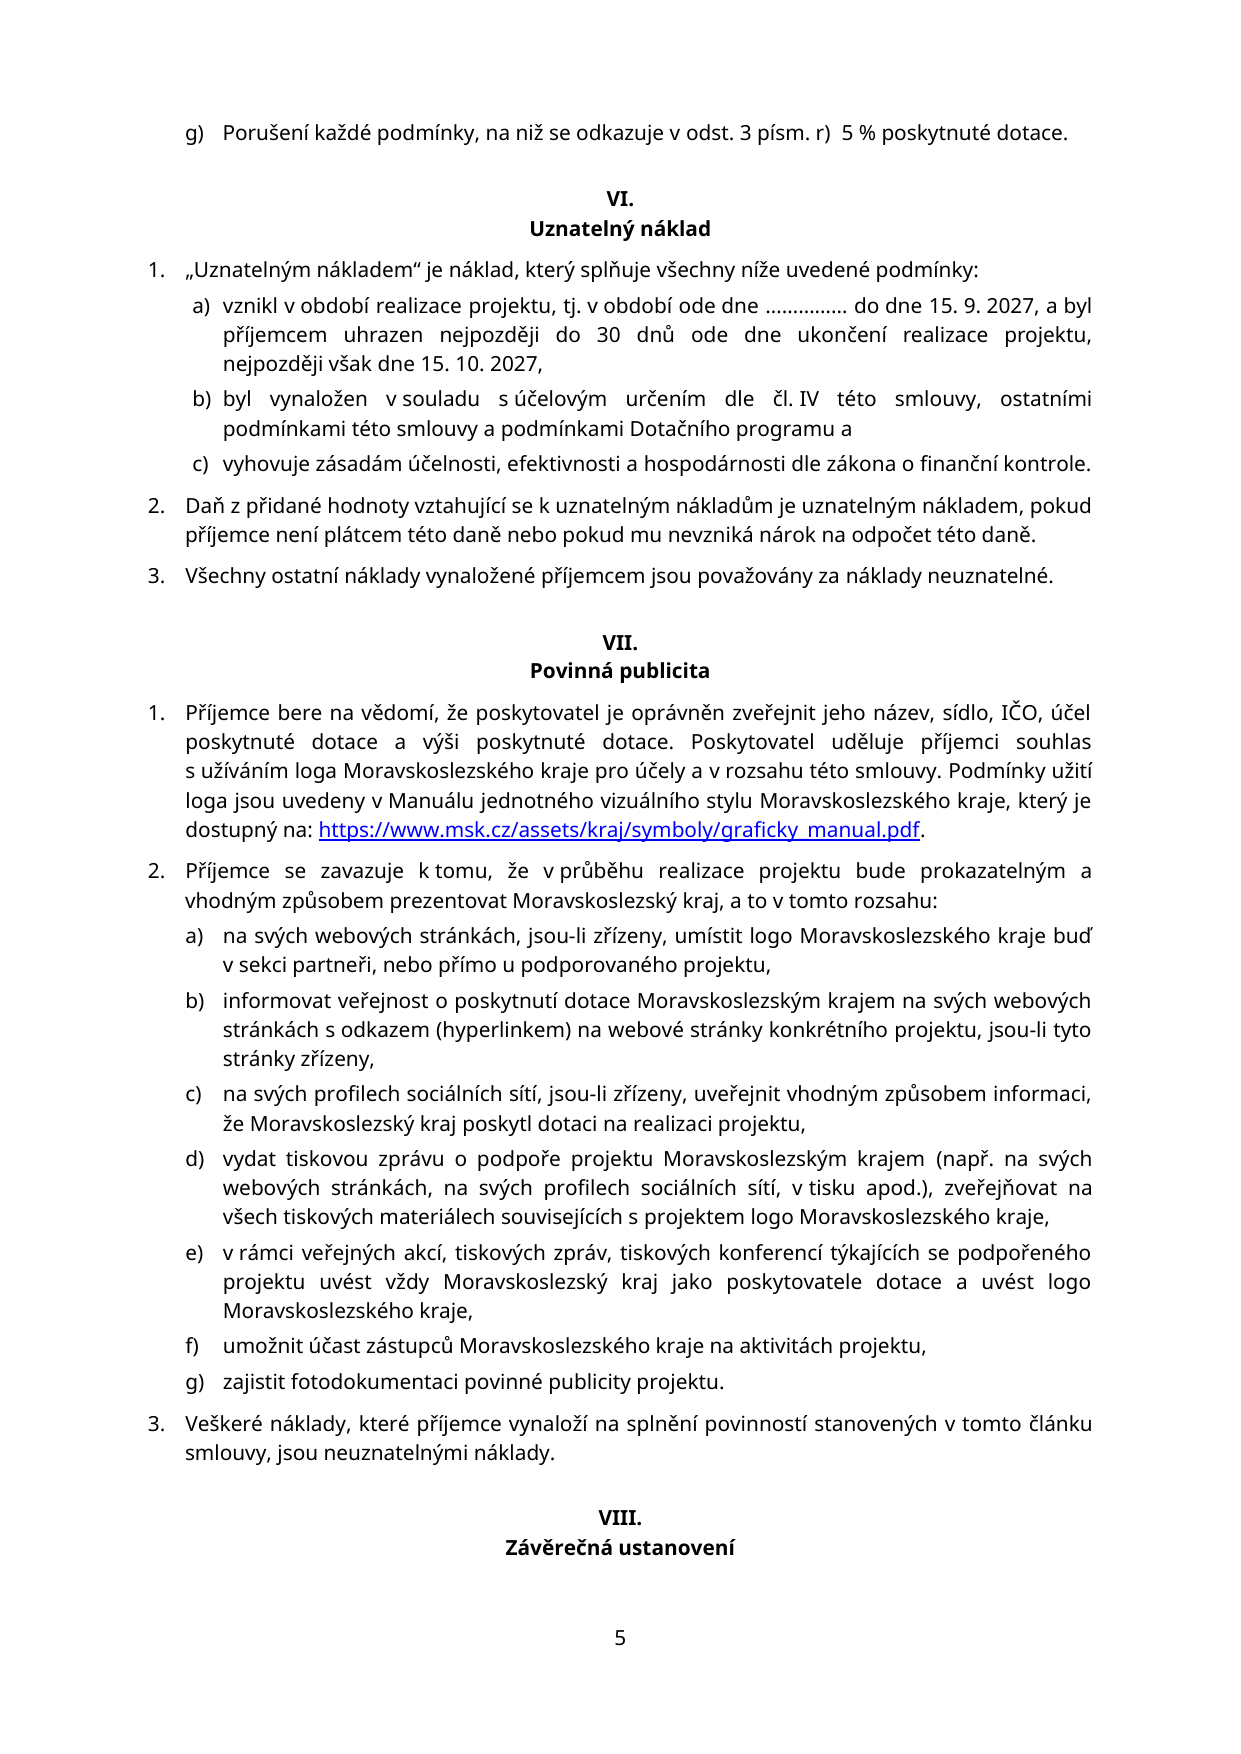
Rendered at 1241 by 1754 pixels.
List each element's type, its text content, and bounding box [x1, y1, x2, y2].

list Daň z přidané hodnoty vztahující se k uznatelným nákladům je uznatelným nákladem, pokud příjemce není plátcem této daně nebo pokud mu nevzniká nárok na odpočet této daně. [148, 490, 1093, 548]
list Porušení každé podmínky, na niž se odkazuje v odst. 3 písm. r) 5 % poskytnuté dotace. [185, 118, 1093, 147]
text VI. [148, 184, 1093, 213]
list informovat veřejnost o poskytnutí dotace Moravskoslezským krajem na svých webových stránkách s odkazem (hyperlinkem) na webové stránky konkrétního projektu, jsou-li tyto stránky zřízeny, [185, 985, 1093, 1072]
list umožnit účast zástupců Moravskoslezského kraje na aktivitách projektu, [185, 1331, 1093, 1360]
list byl vynaložen v souladu s účelovým určením dle čl. IV této smlouvy, ostatními podmínkami této smlouvy a podmínkami Dotačního programu a [192, 383, 1093, 442]
list v rámci veřejných akcí, tiskových zpráv, tiskových konferencí týkajících se podpořeného projektu uvést vždy Moravskoslezský kraj jako poskytovatele dotace a uvést logo Moravskoslezského kraje, [185, 1237, 1093, 1324]
text Závěrečná ustanovení [148, 1532, 1093, 1561]
list vydat tiskovou zprávu o podpoře projektu Moravskoslezským krajem (např. na svých webových stránkách, na svých profilech sociálních sítí, v tisku apod.), zveřejňovat na všech tiskových materiálech souvisejících s projektem logo Moravskoslezského kraje, [185, 1143, 1093, 1231]
text VIII. [148, 1503, 1093, 1532]
list Veškeré náklady, které příjemce vynaloží na splnění povinností stanovených v tomto článku smlouvy, jsou neuznatelnými náklady. [148, 1408, 1093, 1466]
list zajistit fotodokumentaci povinné publicity projektu. [185, 1366, 1093, 1395]
list vznikl v období realizace projektu, tj. v období ode dne …………… do dne 15. 9. 2027, a byl příjemcem uhrazen nejpozději do 30 dnů ode dne ukončení realizace projektu, nejpozději však dne 15. 10. 2027, [192, 290, 1093, 377]
list na svých profilech sociálních sítí, jsou-li zřízeny, uveřejnit vhodným způsobem informaci, že Moravskoslezský kraj poskytl dotaci na realizaci projektu, [185, 1078, 1093, 1137]
list Všechny ostatní náklady vynaložené příjemcem jsou považovány za náklady neuznatelné. [148, 561, 1093, 590]
list „Uznatelným nákladem“ je náklad, který splňuje všechny níže uvedené podmínky: [148, 254, 1093, 283]
list Příjemce se zavazuje k tomu, že v průběhu realizace projektu bude prokazatelným a vhodným způsobem prezentovat Moravskoslezský kraj, a to v tomto rozsahu: [148, 856, 1093, 914]
list na svých webových stránkách, jsou-li zřízeny, umístit logo Moravskoslezského kraje buď v sekci partneři, nebo přímo u podporovaného projektu, [185, 920, 1093, 978]
text Povinná publicita [148, 656, 1093, 685]
text Uznatelný náklad [148, 213, 1093, 242]
list Příjemce bere na vědomí, že poskytovatel je oprávněn zveřejnit jeho název, sídlo, IČO, účel poskytnuté dotace a výši poskytnuté dotace. Poskytovatel uděluje příjemci souhlas s užíváním loga Moravskoslezského kraje pro účely a v rozsahu této smlouvy. Podmínky užití loga jsou uvedeny v Manuálu jednotného vizuálního stylu Moravskoslezského kraje, který je dostupný na: https://www.msk.cz/assets/kraj/symboly/graficky_manual.pdf. [148, 697, 1093, 843]
text VII. [148, 627, 1093, 656]
list vyhovuje zásadám účelnosti, efektivnosti a hospodárnosti dle zákona o finanční kontrole. [192, 448, 1093, 477]
